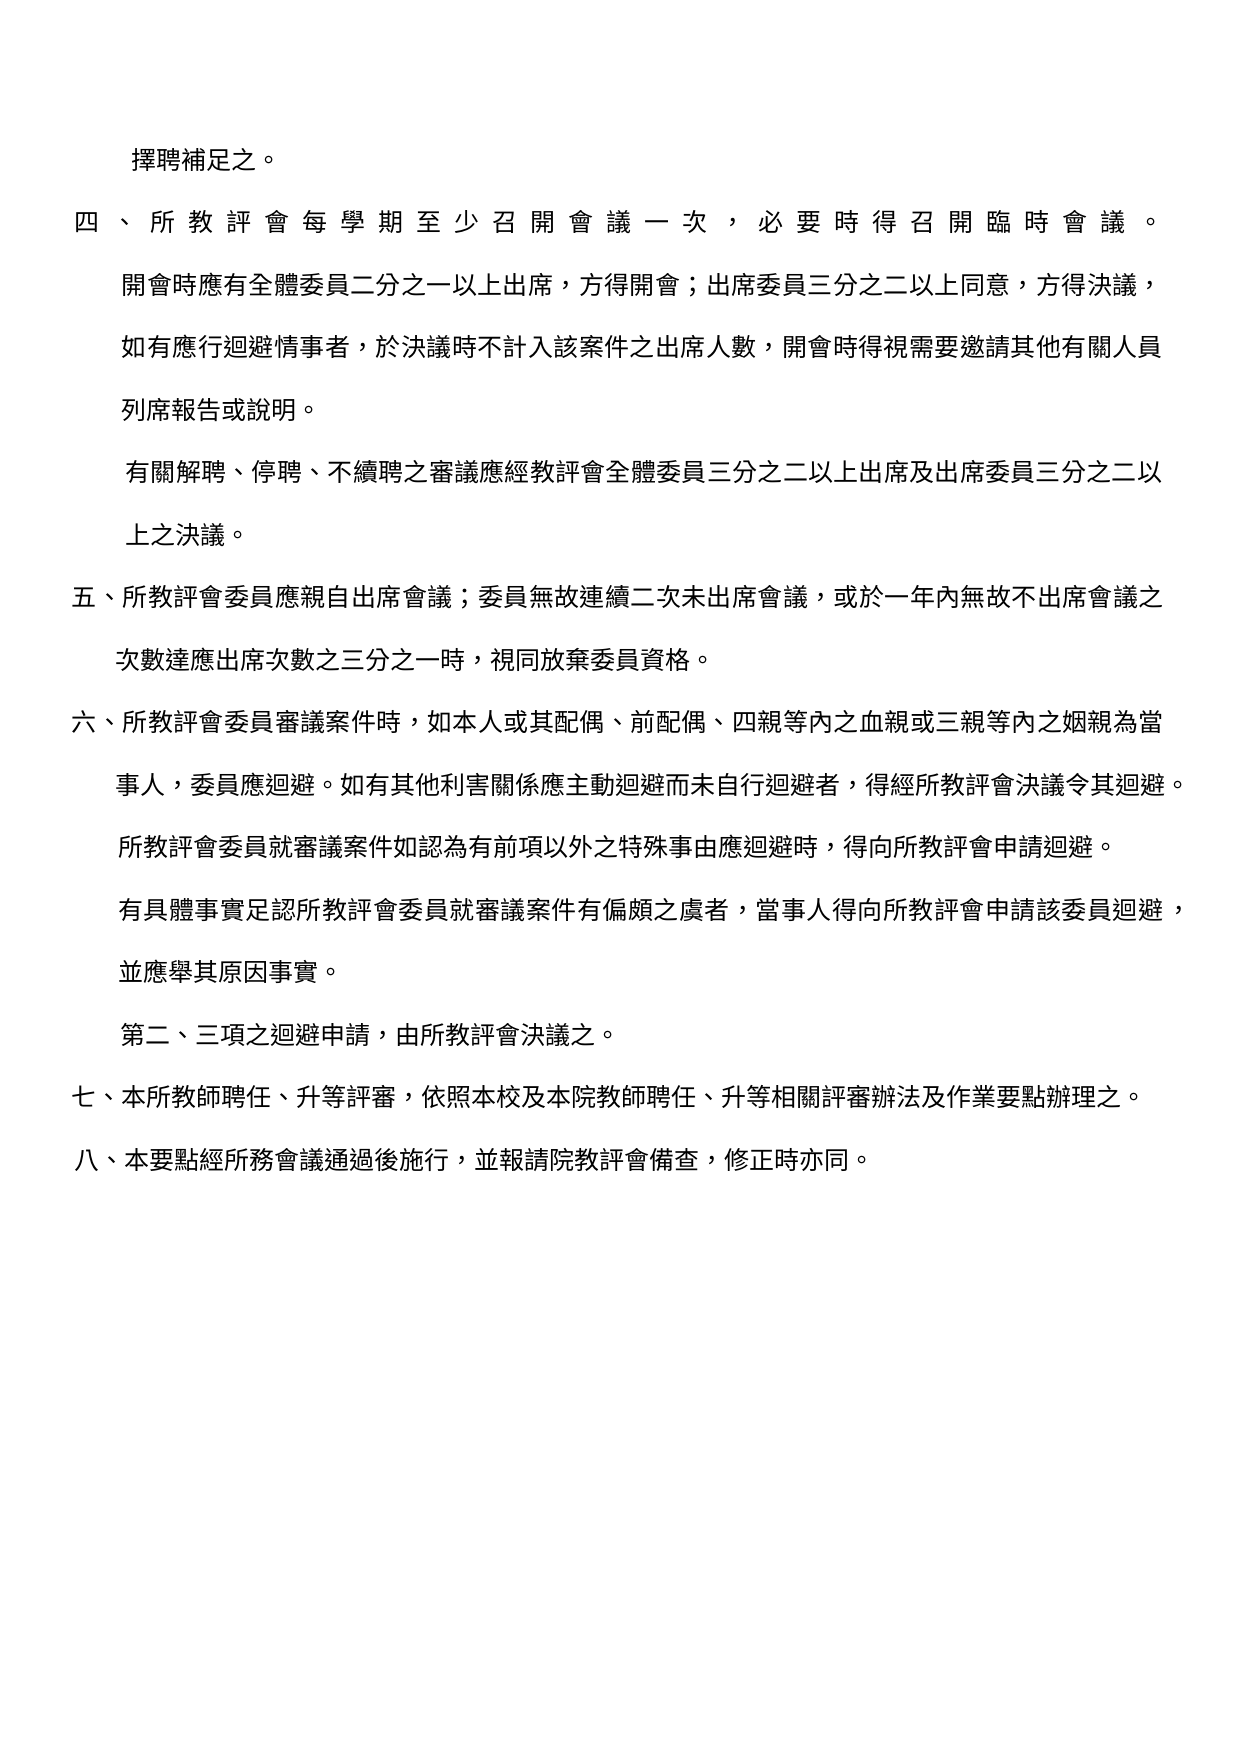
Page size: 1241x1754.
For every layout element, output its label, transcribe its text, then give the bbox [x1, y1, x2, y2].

text 六、所教評會委員審議案件時，如本人或其配偶、前配偶、四親等內之血親或三親等內之姻親為當事人，委員應迴避。如有其他利害關係應主動迴避而未自行迴避者，得經所教評會決議令其迴避。 [72, 679, 1166, 804]
text 七、本所教師聘任、升等評審，依照本校及本院教師聘任、升等相關評審辦法及作業要點辦理之。 [72, 1054, 1166, 1117]
text 有具體事實足認所教評會委員就審議案件有偏頗之虞者，當事人得向所教評會申請該委員迴避，並應舉其原因事實。 [118, 867, 1166, 992]
text 所教評會委員就審議案件如認為有前項以外之特殊事由應迴避時，得向所教評會申請迴避。 [118, 804, 1166, 867]
text 四、所教評會每學期至少召開會議一次，必要時得召開臨時會議。 開會時應有全體委員二分之一以上出席，方得開會；出席委員三分之二以上同意，方得決議，如有應行迴避情事者，於決議時不計入該案件之出席人數，開會時得視需要邀請其他有關人員列席報告或說明。 [74, 179, 1166, 429]
text 有關解聘、停聘、不續聘之審議應經教評會全體委員三分之二以上出席及出席委員三分之二以上之決議。 [125, 429, 1166, 554]
text 擇聘補足之。 [131, 117, 1166, 179]
text 八、本要點經所務會議通過後施行，並報請院教評會備查，修正時亦同。 [74, 1117, 1166, 1179]
text 第二、三項之迴避申請，由所教評會決議之。 [118, 992, 1166, 1054]
text 五、所教評會委員應親自出席會議；委員無故連續二次未出席會議，或於一年內無故不出席會議之次數達應出席次數之三分之一時，視同放棄委員資格。 [72, 554, 1166, 679]
